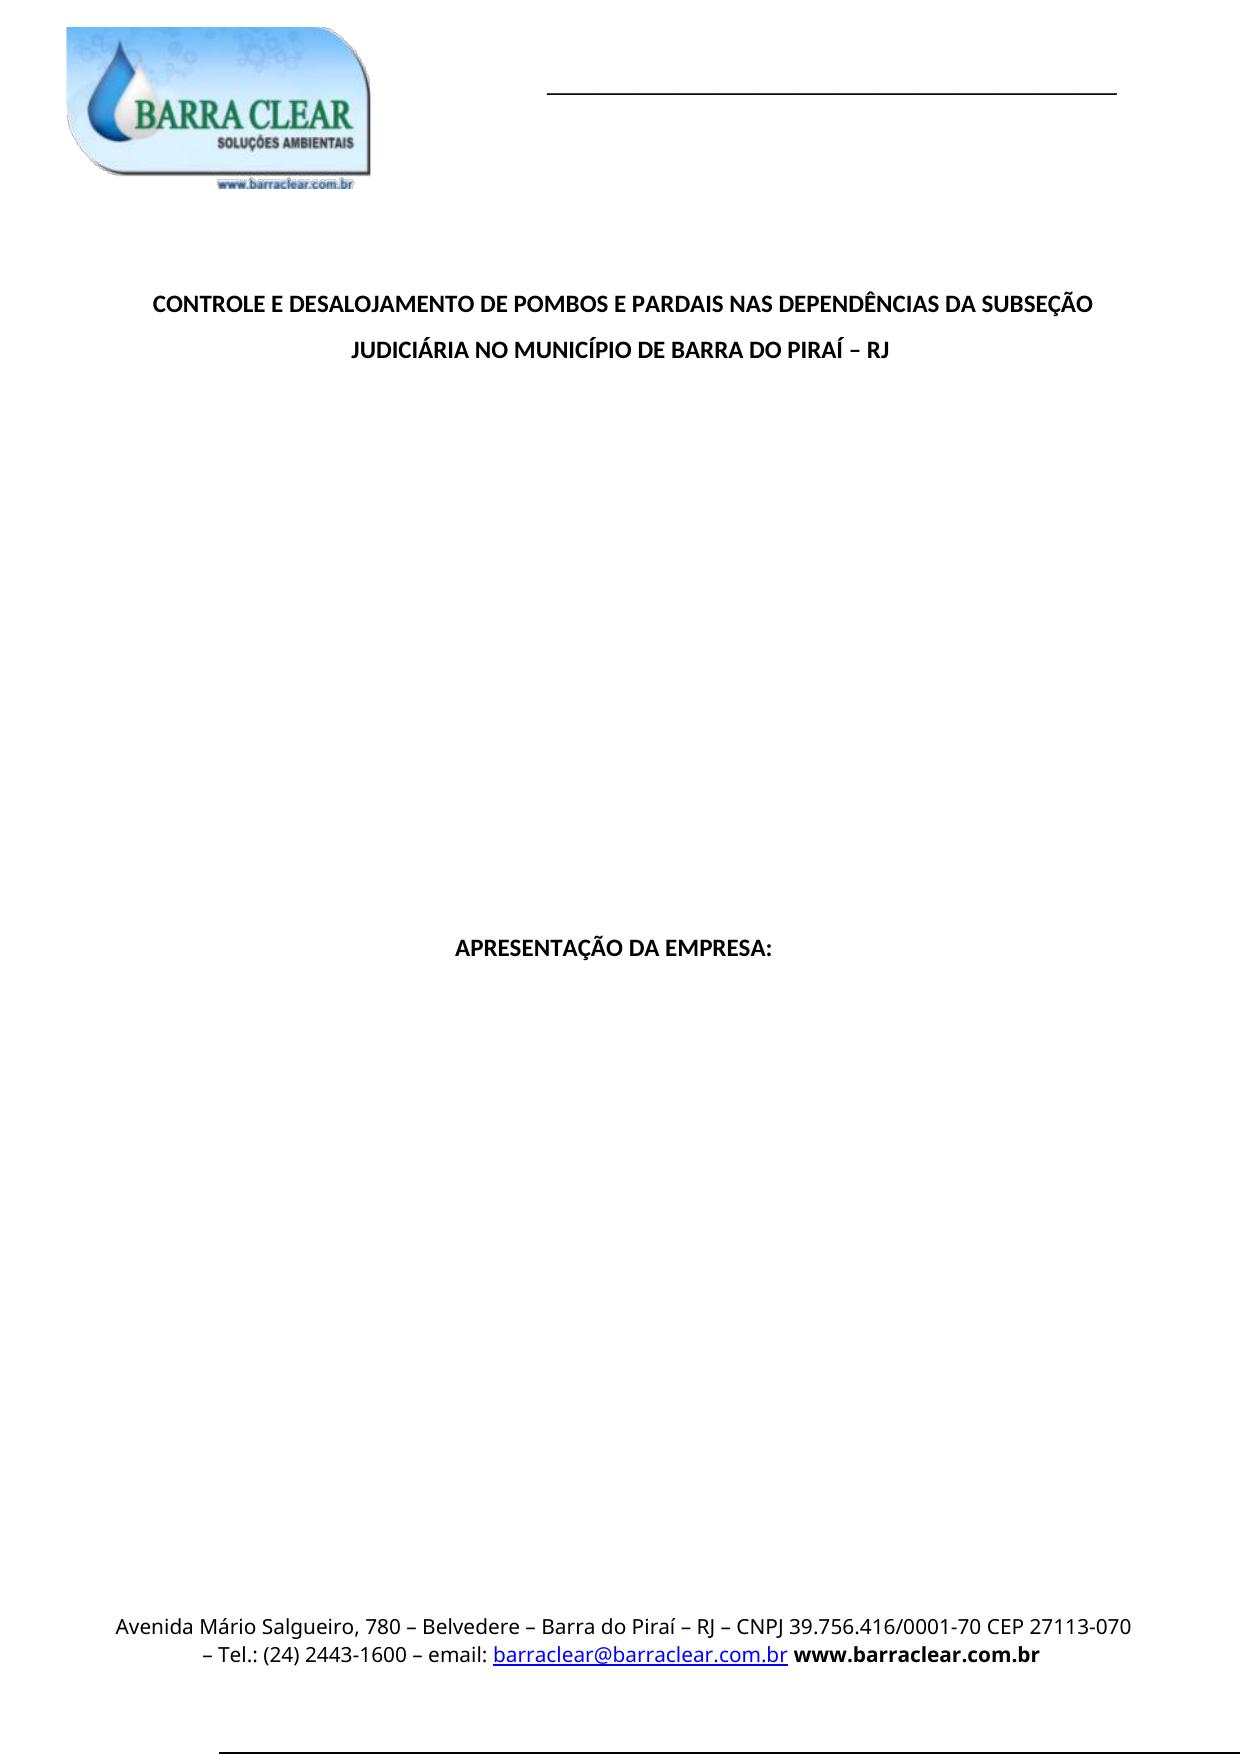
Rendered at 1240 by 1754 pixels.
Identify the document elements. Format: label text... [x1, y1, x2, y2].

text CONTROLE E DESALOJAMENTO DE POMBOS E PARDAIS NAS DEPENDÊNCIAS DA SUBSEÇÃO JUDICIÁRIA NO MUNICÍPIO DE BARRA DO PIRAÍ – RJ [113, 288, 1134, 364]
text APRESENTAÇÃO DA EMPRESA: [113, 933, 778, 963]
